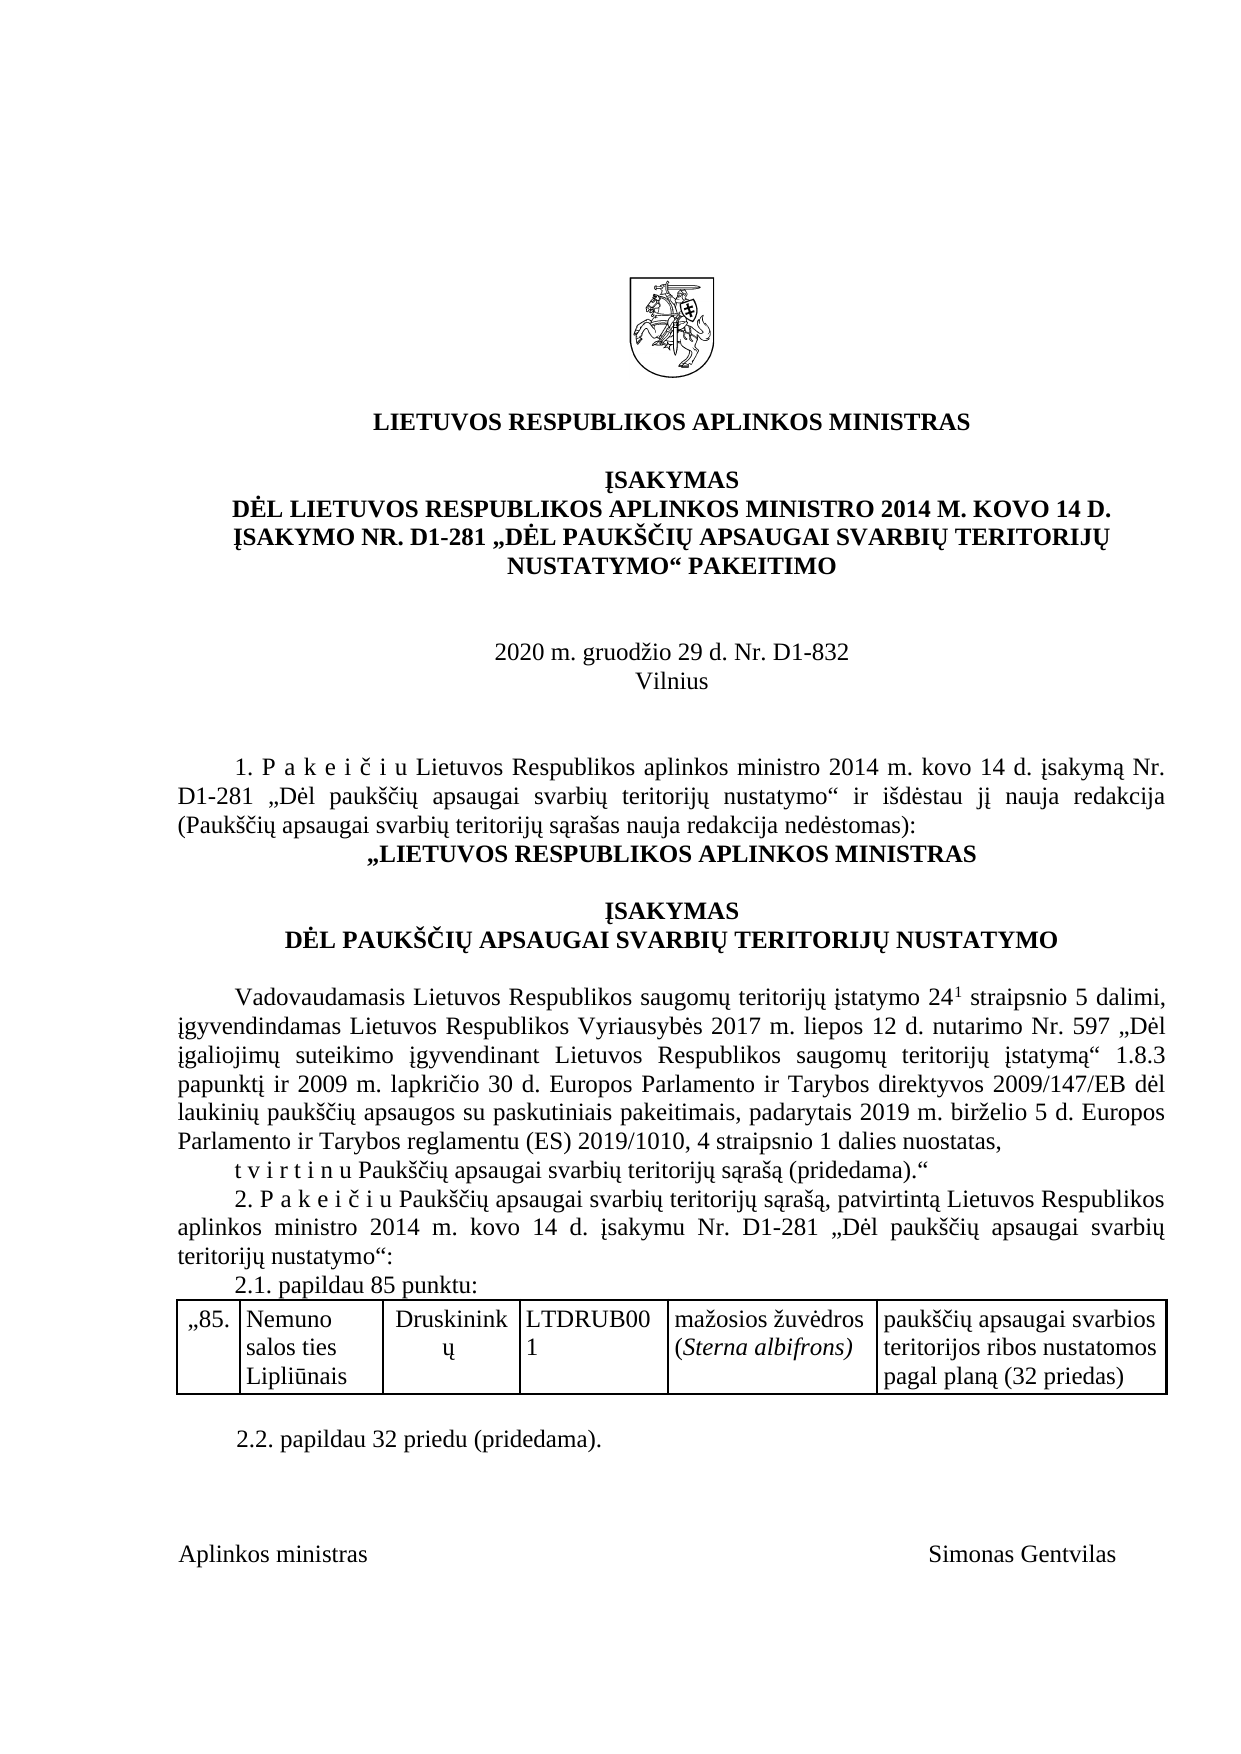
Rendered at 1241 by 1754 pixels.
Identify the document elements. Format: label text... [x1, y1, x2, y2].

text LIETUVOS RESPUBLIKOS APLINKOS MINISTRAS [177, 407, 1166, 436]
table_header mažosios žuvėdros (Sterna albifrons) [669, 1301, 876, 1393]
text 1. P a k e i č i u Lietuvos Respublikos aplinkos ministro 2014 m. kovo 14 d. įsakymą Nr. D1-281 „Dėl paukščių apsaugai svarbių teritorijų nustatymo“ ir išdėstau jį nauja redakcija (Paukščių apsaugai svarbių teritorijų sąrašas nauja redakcija nedėstomas): [177, 752, 1166, 839]
text Vilnius [177, 666, 1166, 695]
text DĖL PAUKŠČIŲ APSAUGAI SVARBIŲ TERITORIJŲ NUSTATYMO [177, 925, 1166, 954]
text t v i r t i n u Paukščių apsaugai svarbių teritorijų sąrašą (pridedama).“ [177, 1155, 1166, 1184]
table_header Druskininkų [384, 1301, 519, 1393]
text ĮSAKYMAS [177, 896, 1166, 925]
text 2. P a k e i č i u Paukščių apsaugai svarbių teritorijų sąrašą, patvirtintą Lietuvos Respublikos aplinkos ministro 2014 m. kovo 14 d. įsakymu Nr. D1-281 „Dėl paukščių apsaugai svarbių teritorijų nustatymo“: [177, 1184, 1166, 1270]
table_header „85. [178, 1301, 239, 1393]
text DĖL LIETUVOS RESPUBLIKOS APLINKOS MINISTRO 2014 M. KOVO 14 D. ĮSAKYMO NR. D1-281 „DĖL PAUKŠČIŲ APSAUGAI SVARBIŲ TERITORIJŲ NUSTATYMO“ PAKEITIMO [177, 494, 1166, 580]
text Vadovaudamasis Lietuvos Respublikos saugomų teritorijų įstatymo 241 straipsnio 5 dalimi, įgyvendindamas Lietuvos Respublikos Vyriausybės 2017 m. liepos 12 d. nutarimo Nr. 597 „Dėl įgaliojimų suteikimo įgyvendinant Lietuvos Respublikos saugomų teritorijų įstatymą“ 1.8.3 papunktį ir 2009 m. lapkričio 30 d. Europos Parlamento ir Tarybos direktyvos 2009/147/EB dėl laukinių paukščių apsaugos su paskutiniais pakeitimais, padarytais 2019 m. birželio 5 d. Europos Parlamento ir Tarybos reglamentu (ES) 2019/1010, 4 straipsnio 1 dalies nuostatas, [177, 982, 1166, 1155]
table_header LTDRUB001 [521, 1301, 667, 1393]
text 2020 m. gruodžio 29 d. Nr. D1-832 [177, 637, 1166, 666]
text ĮSAKYMAS [177, 465, 1166, 494]
table_header paukščių apsaugai svarbios teritorijos ribos nustatomos pagal planą (32 priedas) [878, 1301, 1165, 1393]
text Aplinkos ministras Simonas Gentvilas [178, 1539, 1163, 1567]
text 2.1. papildau 85 punktu: [177, 1270, 1166, 1299]
text 2.2. papildau 32 priedu (pridedama). [177, 1424, 1166, 1452]
text „LIETUVOS RESPUBLIKOS APLINKOS MINISTRAS [177, 839, 1166, 867]
table_header Nemuno salos ties Lipliūnais [241, 1301, 382, 1393]
